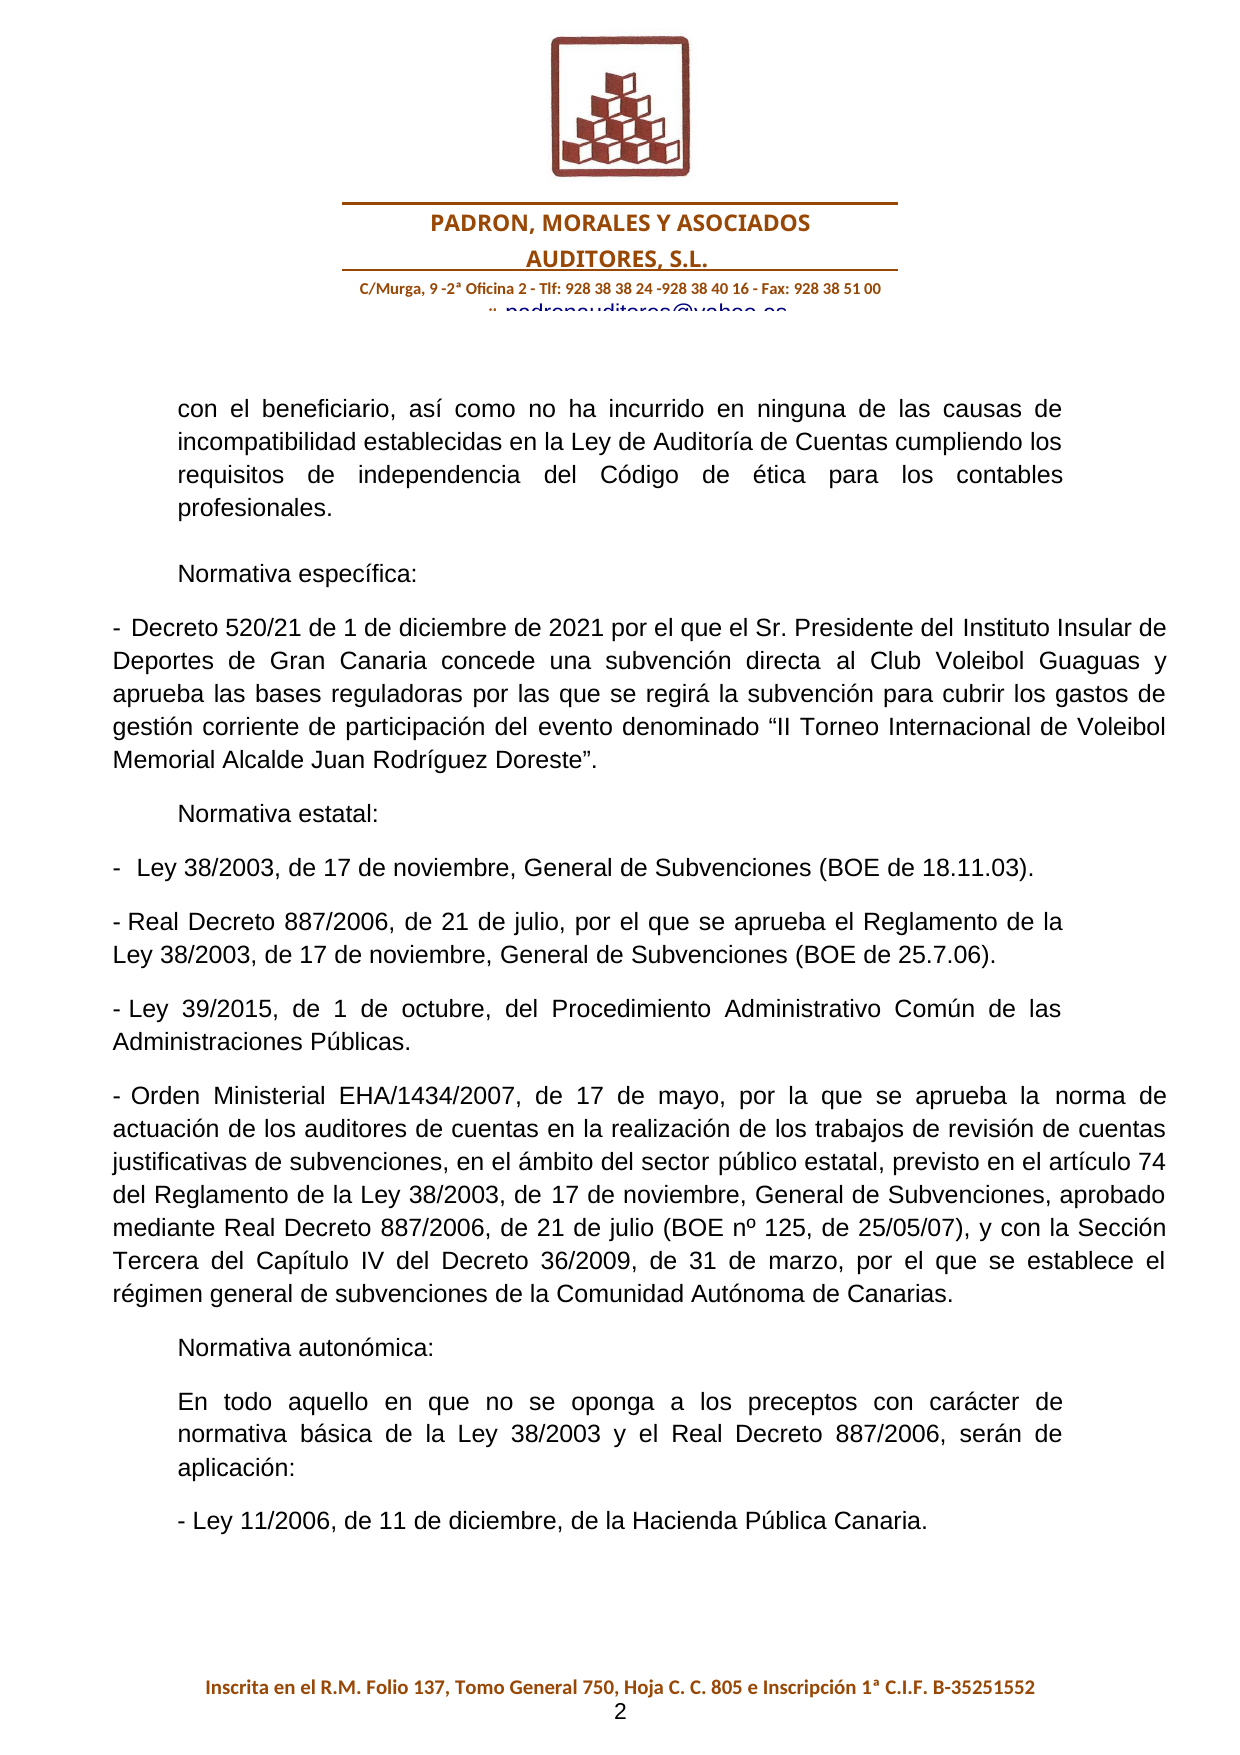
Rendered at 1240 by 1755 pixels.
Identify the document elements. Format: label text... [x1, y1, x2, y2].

text Normativa estatal: [177, 799, 1167, 828]
list Ley 39/2015, de 1 de octubre, del Procedimiento Administrativo Común de las Administraciones Públicas. [112, 994, 1063, 1056]
list Ley 38/2003, de 17 de noviembre, General de Subvenciones (BOE de 18.11.03). [112, 853, 1063, 882]
text En todo aquello en que no se oponga a los preceptos con carácter de normativa básica de la Ley 38/2003 y el Real Decreto 887/2006, serán de aplicación: [177, 1386, 1063, 1481]
text con el beneficiario, así como no ha incurrido en ninguna de las causas de incompatibilidad establecidas en la Ley de Auditoría de Cuentas cumpliendo los requisitos de independencia del Código de ética para los contables profesionales. [177, 394, 1064, 522]
list Real Decreto 887/2006, de 21 de julio, por el que se aprueba el Reglamento de la Ley 38/2003, de 17 de noviembre, General de Subvenciones (BOE de 25.7.06). [112, 907, 1064, 969]
text Normativa específica: [177, 559, 1167, 588]
list Decreto 520/21 de 1 de diciembre de 2021 por el que el Sr. Presidente del Instituto Insular de Deportes de Gran Canaria concede una subvención directa al Club Voleibol Guaguas y aprueba las bases reguladoras por las que se regirá la subvención para cubrir los gastos de gestión corriente de participación del evento denominado “II Torneo Internacional de Voleibol Memorial Alcalde Juan Rodríguez Doreste”. [112, 613, 1167, 774]
list Orden Ministerial EHA/1434/2007, de 17 de mayo, por la que se aprueba la norma de actuación de los auditores de cuentas en la realización de los trabajos de revisión de cuentas justificativas de subvenciones, en el ámbito del sector público estatal, previsto en el artículo 74 del Reglamento de la Ley 38/2003, de 17 de noviembre, General de Subvenciones, aprobado mediante Real Decreto 887/2006, de 21 de julio (BOE nº 125, de 25/05/07), y con la Sección Tercera del Capítulo IV del Decreto 36/2009, de 31 de marzo, por el que se establece el régimen general de subvenciones de la Comunidad Autónoma de Canarias. [112, 1081, 1167, 1308]
list Ley 11/2006, de 11 de diciembre, de la Hacienda Pública Canaria. [177, 1506, 1167, 1534]
text Normativa autonómica: [177, 1333, 1167, 1361]
